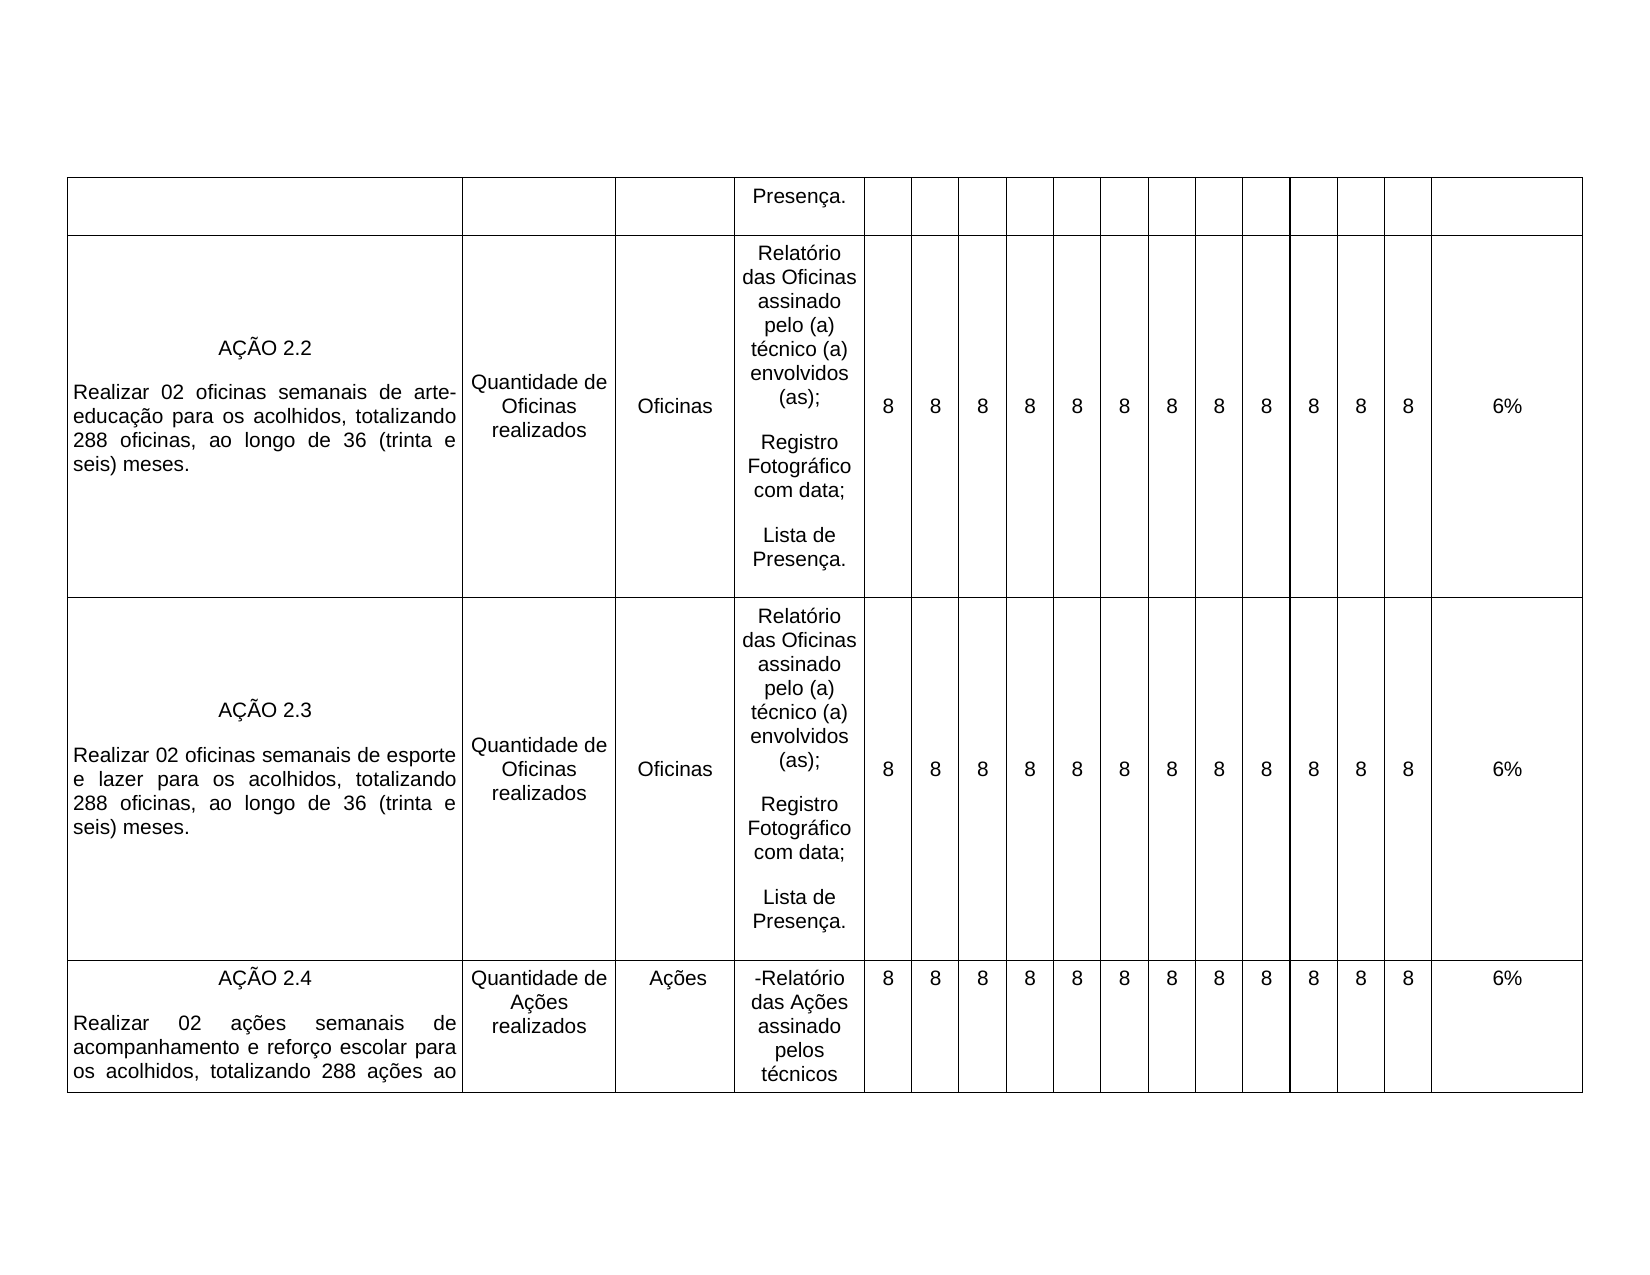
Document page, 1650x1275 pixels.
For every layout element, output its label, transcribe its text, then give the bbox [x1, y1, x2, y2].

table_cell 8 [959, 236, 1006, 597]
table_cell 8 [1338, 598, 1384, 959]
table_cell Relatório das Oficinas assinado pelo (a) técnico (a) envolvidos (as); Registro Fotográfico com data; Lista de Presença. [735, 236, 864, 597]
table_cell 8 [1243, 961, 1289, 1092]
table_cell [1432, 178, 1582, 234]
table_cell [463, 178, 615, 234]
table_cell Quantidade de Ações realizados [463, 961, 615, 1092]
table_cell 8 [1196, 236, 1242, 597]
table_cell [1149, 178, 1195, 234]
table_cell 8 [912, 961, 958, 1092]
table_cell [1243, 178, 1289, 234]
table_cell 8 [959, 598, 1006, 959]
table_cell 8 [1291, 236, 1337, 597]
table_cell 8 [1101, 961, 1148, 1092]
table_cell -Relatório das Ações assinado pelos técnicos [735, 961, 864, 1092]
table_cell 8 [1007, 598, 1053, 959]
table_cell 8 [1101, 236, 1148, 597]
table_cell [68, 178, 462, 234]
table_cell 8 [865, 598, 911, 959]
table_cell 8 [1007, 236, 1053, 597]
table_cell 8 [1243, 598, 1289, 959]
table_cell [1007, 178, 1053, 234]
table_cell [1338, 178, 1384, 234]
table_cell Quantidade de Oficinas realizados [463, 236, 615, 597]
table_cell 8 [1101, 598, 1148, 959]
table_cell [865, 178, 911, 234]
table_cell 8 [1385, 236, 1431, 597]
table_cell 8 [959, 961, 1006, 1092]
table_cell [616, 178, 734, 234]
table_cell 8 [1196, 598, 1242, 959]
table_cell Presença. [735, 178, 864, 234]
table_cell AÇÃO 2.4 Realizar 02 ações semanais de acompanhamento e reforço escolar para os acolhidos, totalizando 288 ações ao [68, 961, 462, 1092]
table_cell 8 [1054, 598, 1100, 959]
table_cell [1101, 178, 1148, 234]
table_cell 8 [1291, 961, 1337, 1092]
table_cell [1054, 178, 1100, 234]
table_cell [1385, 178, 1431, 234]
table_cell 6% [1432, 236, 1582, 597]
table_cell 8 [1243, 236, 1289, 597]
table_cell 8 [912, 236, 958, 597]
table_cell 8 [1149, 961, 1195, 1092]
table_cell Oficinas [616, 236, 734, 597]
table_cell 8 [1007, 961, 1053, 1092]
table_cell 8 [1149, 236, 1195, 597]
table_cell Quantidade de Oficinas realizados [463, 598, 615, 959]
table_cell 8 [865, 236, 911, 597]
table_cell 6% [1432, 961, 1582, 1092]
table_cell [912, 178, 958, 234]
table_cell AÇÃO 2.3 Realizar 02 oficinas semanais de esporte e lazer para os acolhidos, totalizando 288 oficinas, ao longo de 36 (trinta e seis) meses. [68, 598, 462, 959]
table_cell 8 [1338, 961, 1384, 1092]
table_cell [1196, 178, 1242, 234]
table_cell 8 [1054, 961, 1100, 1092]
table_cell 8 [1385, 598, 1431, 959]
table_cell [959, 178, 1006, 234]
table_cell Ações [616, 961, 734, 1092]
table_cell AÇÃO 2.2 Realizar 02 oficinas semanais de arte-educação para os acolhidos, totalizando 288 oficinas, ao longo de 36 (trinta e seis) meses. [68, 236, 462, 597]
table_cell Relatório das Oficinas assinado pelo (a) técnico (a) envolvidos (as); Registro Fotográfico com data; Lista de Presença. [735, 598, 864, 959]
table_cell 6% [1432, 598, 1582, 959]
table_cell 8 [865, 961, 911, 1092]
table_cell 8 [1054, 236, 1100, 597]
table_cell 8 [1149, 598, 1195, 959]
table_cell Oficinas [616, 598, 734, 959]
table_cell 8 [1338, 236, 1384, 597]
table_cell 8 [1385, 961, 1431, 1092]
table_cell 8 [912, 598, 958, 959]
table_cell 8 [1196, 961, 1242, 1092]
table_cell 8 [1291, 598, 1337, 959]
table_cell [1291, 178, 1337, 234]
